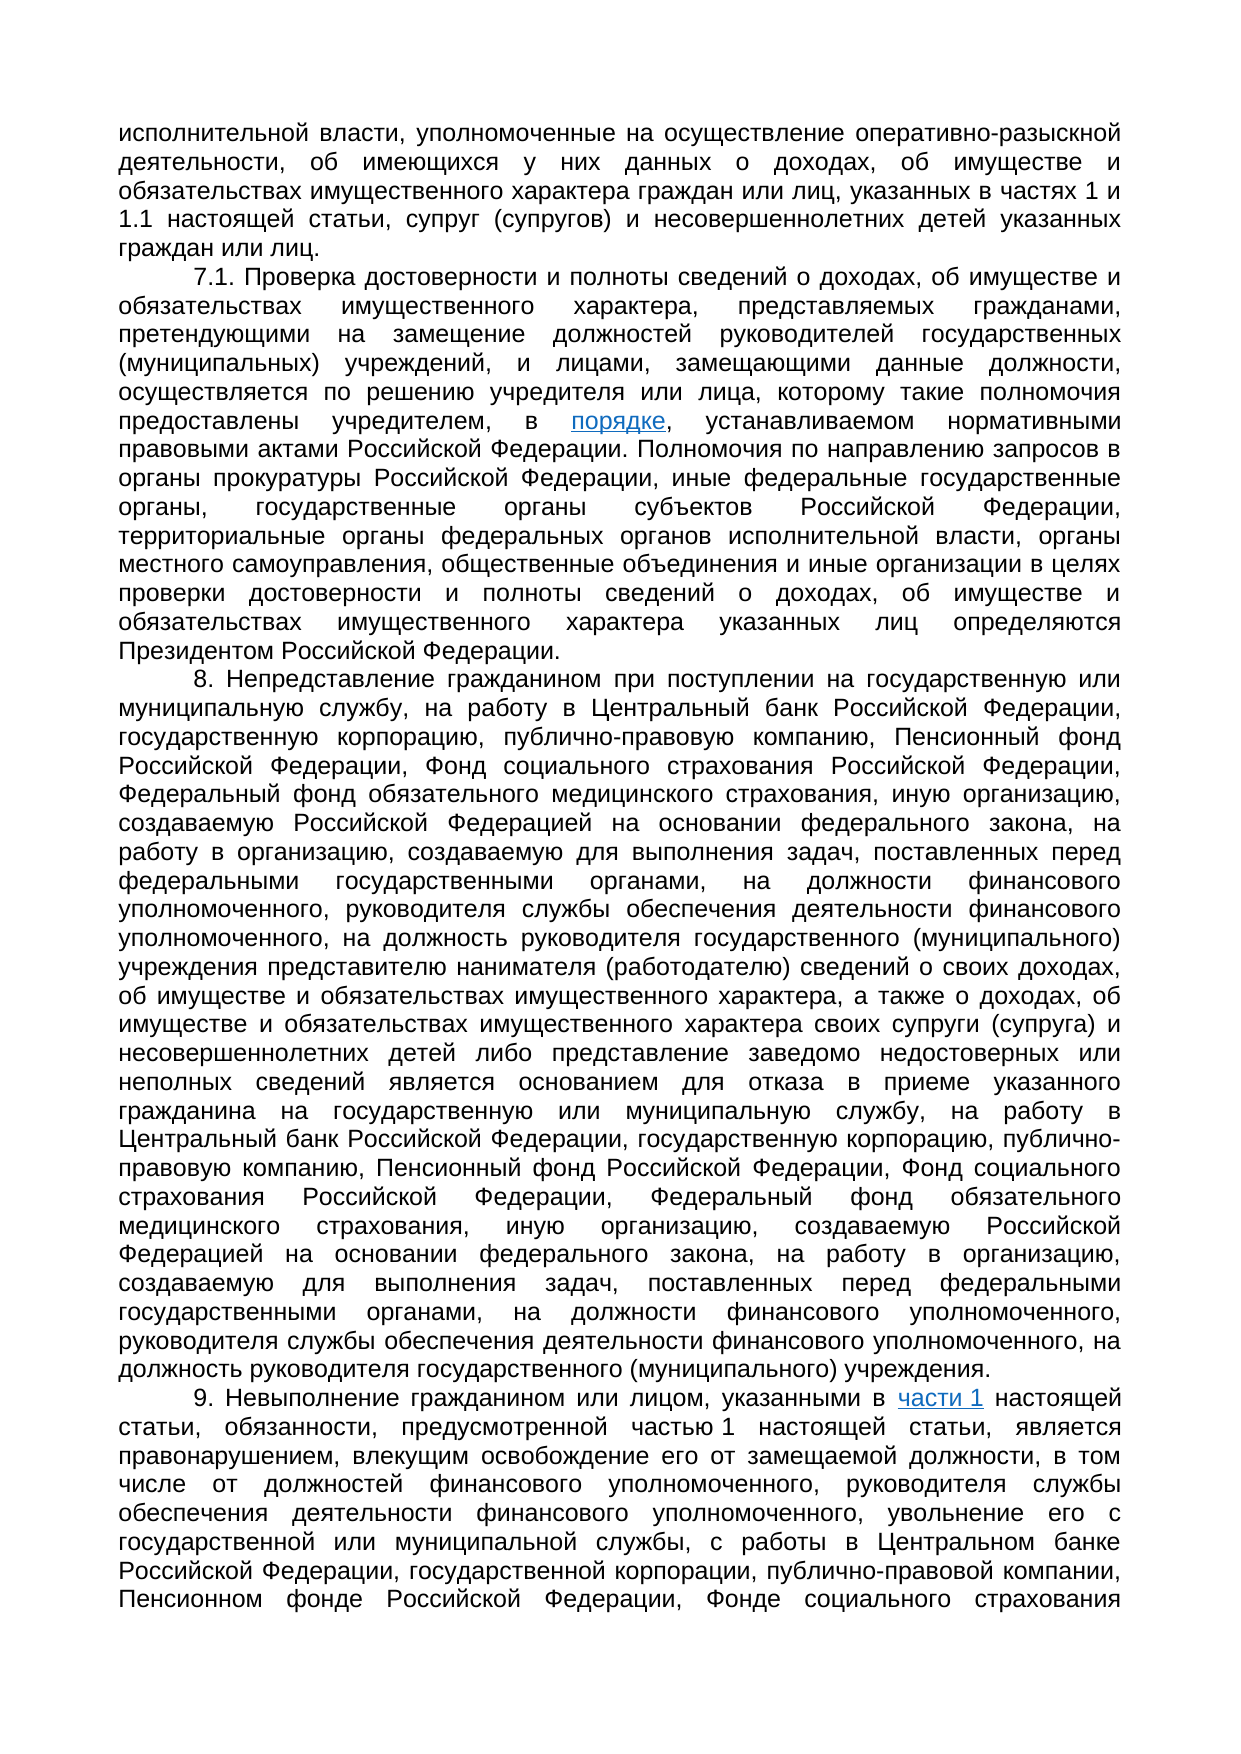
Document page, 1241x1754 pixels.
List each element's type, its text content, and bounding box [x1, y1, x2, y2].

text исполнительной власти, уполномоченные на осуществление оперативно-разыскной деятельности, об имеющихся у них данных о доходах, об имуществе и обязательствах имущественного характера граждан или лиц, указанных в частях 1 и 1.1 настоящей статьи, супруг (супругов) и несовершеннолетних детей указанных граждан или лиц. [118, 118, 1122, 262]
text 7.1. Проверка достоверности и полноты сведений о доходах, об имуществе и обязательствах имущественного характера, представляемых гражданами, претендующими на замещение должностей руководителей государственных (муниципальных) учреждений, и лицами, замещающими данные должности, осуществляется по решению учредителя или лица, которому такие полномочия предоставлены учредителем, в порядке, устанавливаемом нормативными правовыми актами Российской Федерации. Полномочия по направлению запросов в органы прокуратуры Российской Федерации, иные федеральные государственные органы, государственные органы субъектов Российской Федерации, территориальные органы федеральных органов исполнительной власти, органы местного самоуправления, общественные объединения и иные организации в целях проверки достоверности и полноты сведений о доходах, об имуществе и обязательствах имущественного характера указанных лиц определяются Президентом Российской Федерации. [118, 262, 1122, 664]
text 8. Непредставление гражданином при поступлении на государственную или муниципальную службу, на работу в Центральный банк Российской Федерации, государственную корпорацию, публично-правовую компанию, Пенсионный фонд Российской Федерации, Фонд социального страхования Российской Федерации, Федеральный фонд обязательного медицинского страхования, иную организацию, создаваемую Российской Федерацией на основании федерального закона, на работу в организацию, создаваемую для выполнения задач, поставленных перед федеральными государственными органами, на должности финансового уполномоченного, руководителя службы обеспечения деятельности финансового уполномоченного, на должность руководителя государственного (муниципального) учреждения представителю нанимателя (работодателю) сведений о своих доходах, об имуществе и обязательствах имущественного характера, а также о доходах, об имуществе и обязательствах имущественного характера своих супруги (супруга) и несовершеннолетних детей либо представление заведомо недостоверных или неполных сведений является основанием для отказа в приеме указанного гражданина на государственную или муниципальную службу, на работу в Центральный банк Российской Федерации, государственную корпорацию, публично-правовую компанию, Пенсионный фонд Российской Федерации, Фонд социального страхования Российской Федерации, Федеральный фонд обязательного медицинского страхования, иную организацию, создаваемую Российской Федерацией на основании федерального закона, на работу в организацию, создаваемую для выполнения задач, поставленных перед федеральными государственными органами, на должности финансового уполномоченного, руководителя службы обеспечения деятельности финансового уполномоченного, на должность руководителя государственного (муниципального) учреждения. [118, 664, 1122, 1383]
text 9. Невыполнение гражданином или лицом, указанными в части 1 настоящей статьи, обязанности, предусмотренной частью 1 настоящей статьи, является правонарушением, влекущим освобождение его от замещаемой должности, в том числе от должностей финансового уполномоченного, руководителя службы обеспечения деятельности финансового уполномоченного, увольнение его с государственной или муниципальной службы, с работы в Центральном банке Российской Федерации, государственной корпорации, публично-правовой компании, Пенсионном фонде Российской Федерации, Фонде социального страхования [118, 1383, 1122, 1613]
